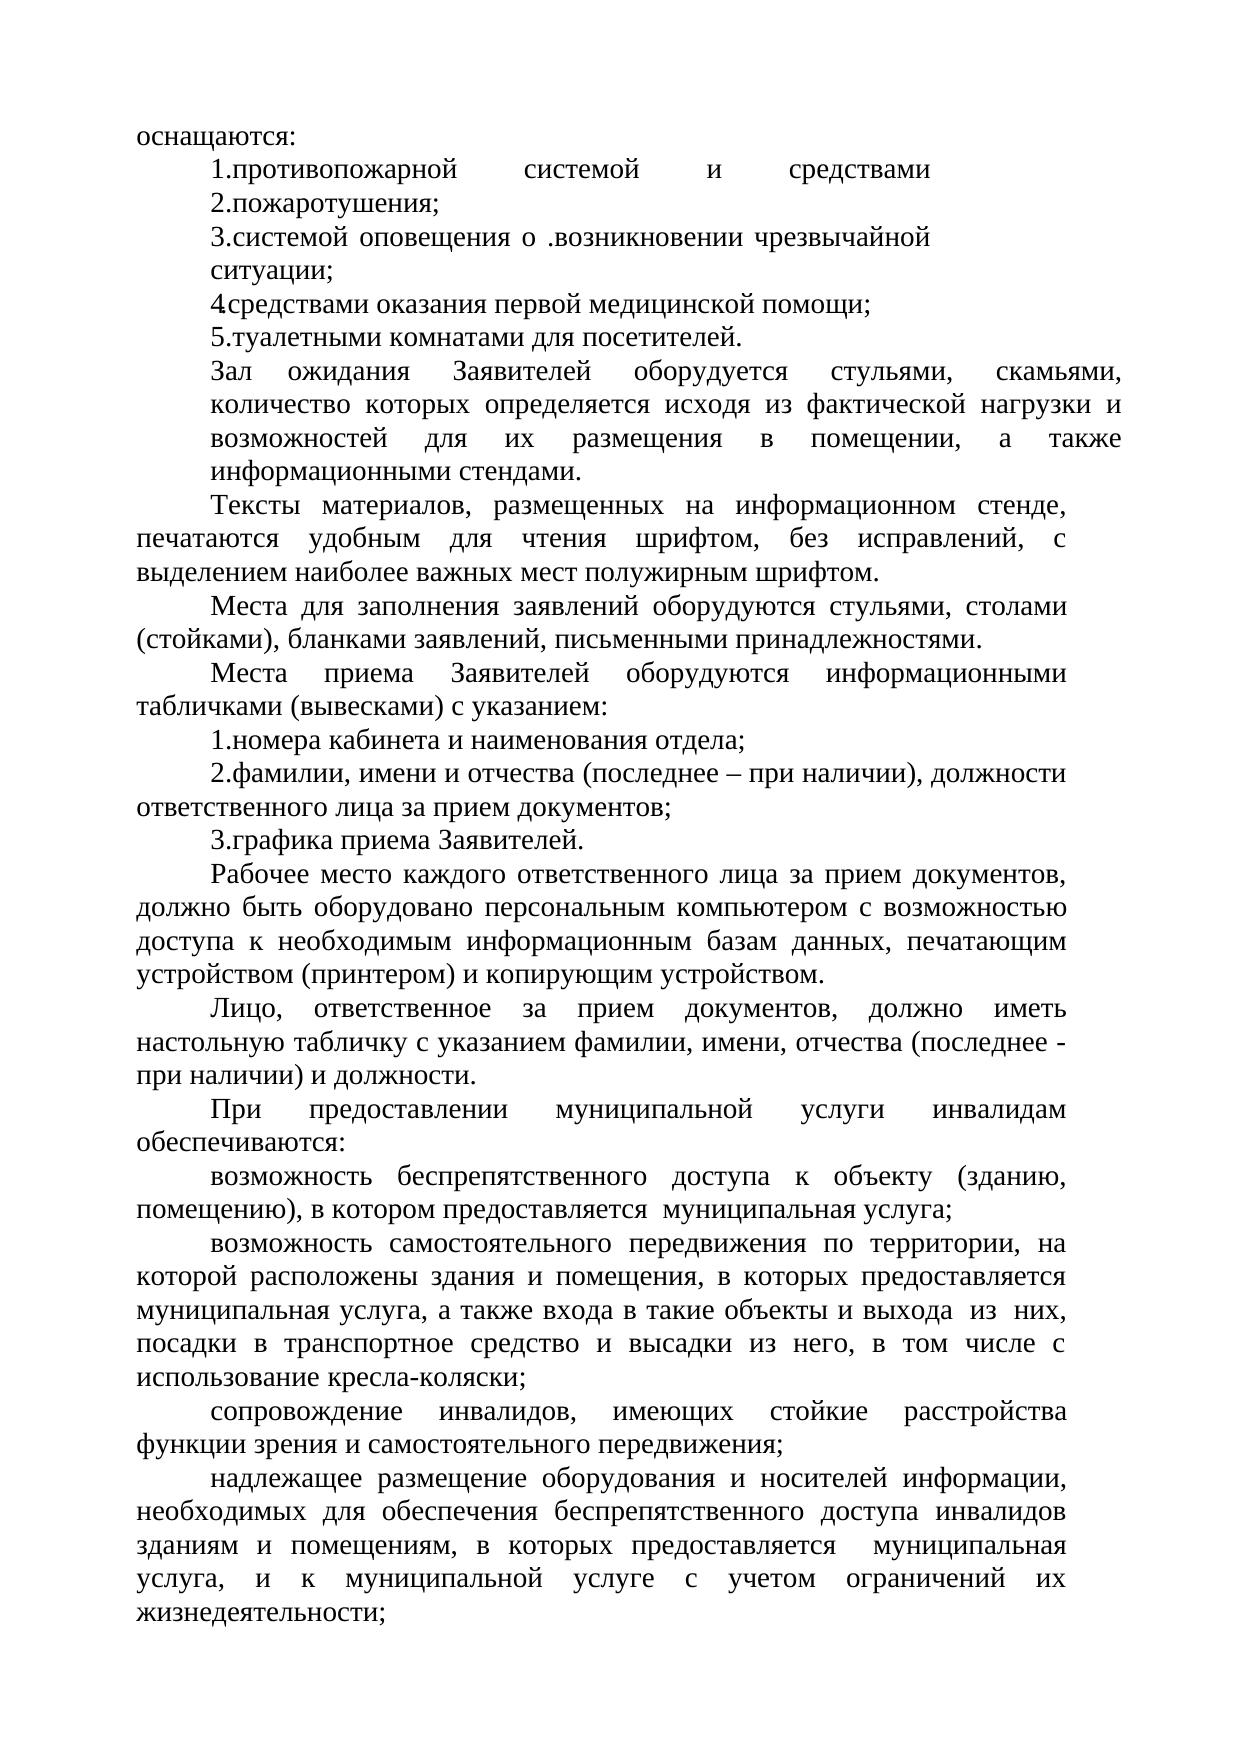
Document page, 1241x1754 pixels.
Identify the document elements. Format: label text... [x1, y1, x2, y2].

text оснащаются: [136, 118, 1067, 152]
text 1.противопожарной системой и средствами 2.пожаротушения; [210, 152, 931, 219]
text 2.фамилии, имени и отчества (последнее – при наличии), должности ответственного лица за прием документов; [136, 755, 1067, 822]
text надлежащее размещение оборудования и носителей информации, необходимых для обеспечения беспрепятственного доступа инвалидов зданиям и помещениям, в которых предоставляется муниципальная услуга, и к муниципальной услуге с учетом ограничений их жизнедеятельности; [136, 1460, 1067, 1627]
text 4.средствами оказания первой медицинской помощи; [210, 286, 931, 319]
text Лицо, ответственное за прием документов, должно иметь настольную табличку с указанием фамилии, имени, отчества (последнее - при наличии) и должности. [136, 990, 1067, 1091]
text сопровождение инвалидов, имеющих стойкие расстройства функции зрения и самостоятельного передвижения; [136, 1393, 1067, 1460]
text Места приема Заявителей оборудуются информационными табличками (вывесками) с указанием: [136, 655, 1067, 722]
text возможность самостоятельного передвижения по территории, на которой расположены здания и помещения, в которых предоставляется муниципальная услуга, а также входа в такие объекты и выхода из них, посадки в транспортное средство и высадки из него, в том числе с использование кресла-коляски; [136, 1225, 1067, 1393]
text Зал ожидания Заявителей оборудуется стульями, скамьями, количество которых определяется исходя из фактической нагрузки и возможностей для их размещения в помещении, а также информационными стендами. [210, 353, 1122, 487]
text 3.графика приема Заявителей. [210, 822, 1122, 856]
text 5.туалетными комнатами для посетителей. [210, 319, 1122, 353]
text Рабочее место каждого ответственного лица за прием документов, должно быть оборудовано персональным компьютером с возможностью доступа к необходимым информационным базам данных, печатающим устройством (принтером) и копирующим устройством. [136, 856, 1067, 990]
text 1.номера кабинета и наименования отдела; [210, 722, 1122, 755]
text Тексты материалов, размещенных на информационном стенде, печатаются удобным для чтения шрифтом, без исправлений, с выделением наиболее важных мест полужирным шрифтом. [136, 487, 1067, 588]
text возможность беспрепятственного доступа к объекту (зданию, помещению), в котором предоставляется муниципальная услуга; [136, 1158, 1067, 1225]
text Места для заполнения заявлений оборудуются стульями, столами (стойками), бланками заявлений, письменными принадлежностями. [136, 588, 1067, 655]
text При предоставлении муниципальной услуги инвалидам обеспечиваются: [136, 1091, 1067, 1158]
text 3.системой оповещения о .возникновении чрезвычайной ситуации; [210, 219, 931, 286]
